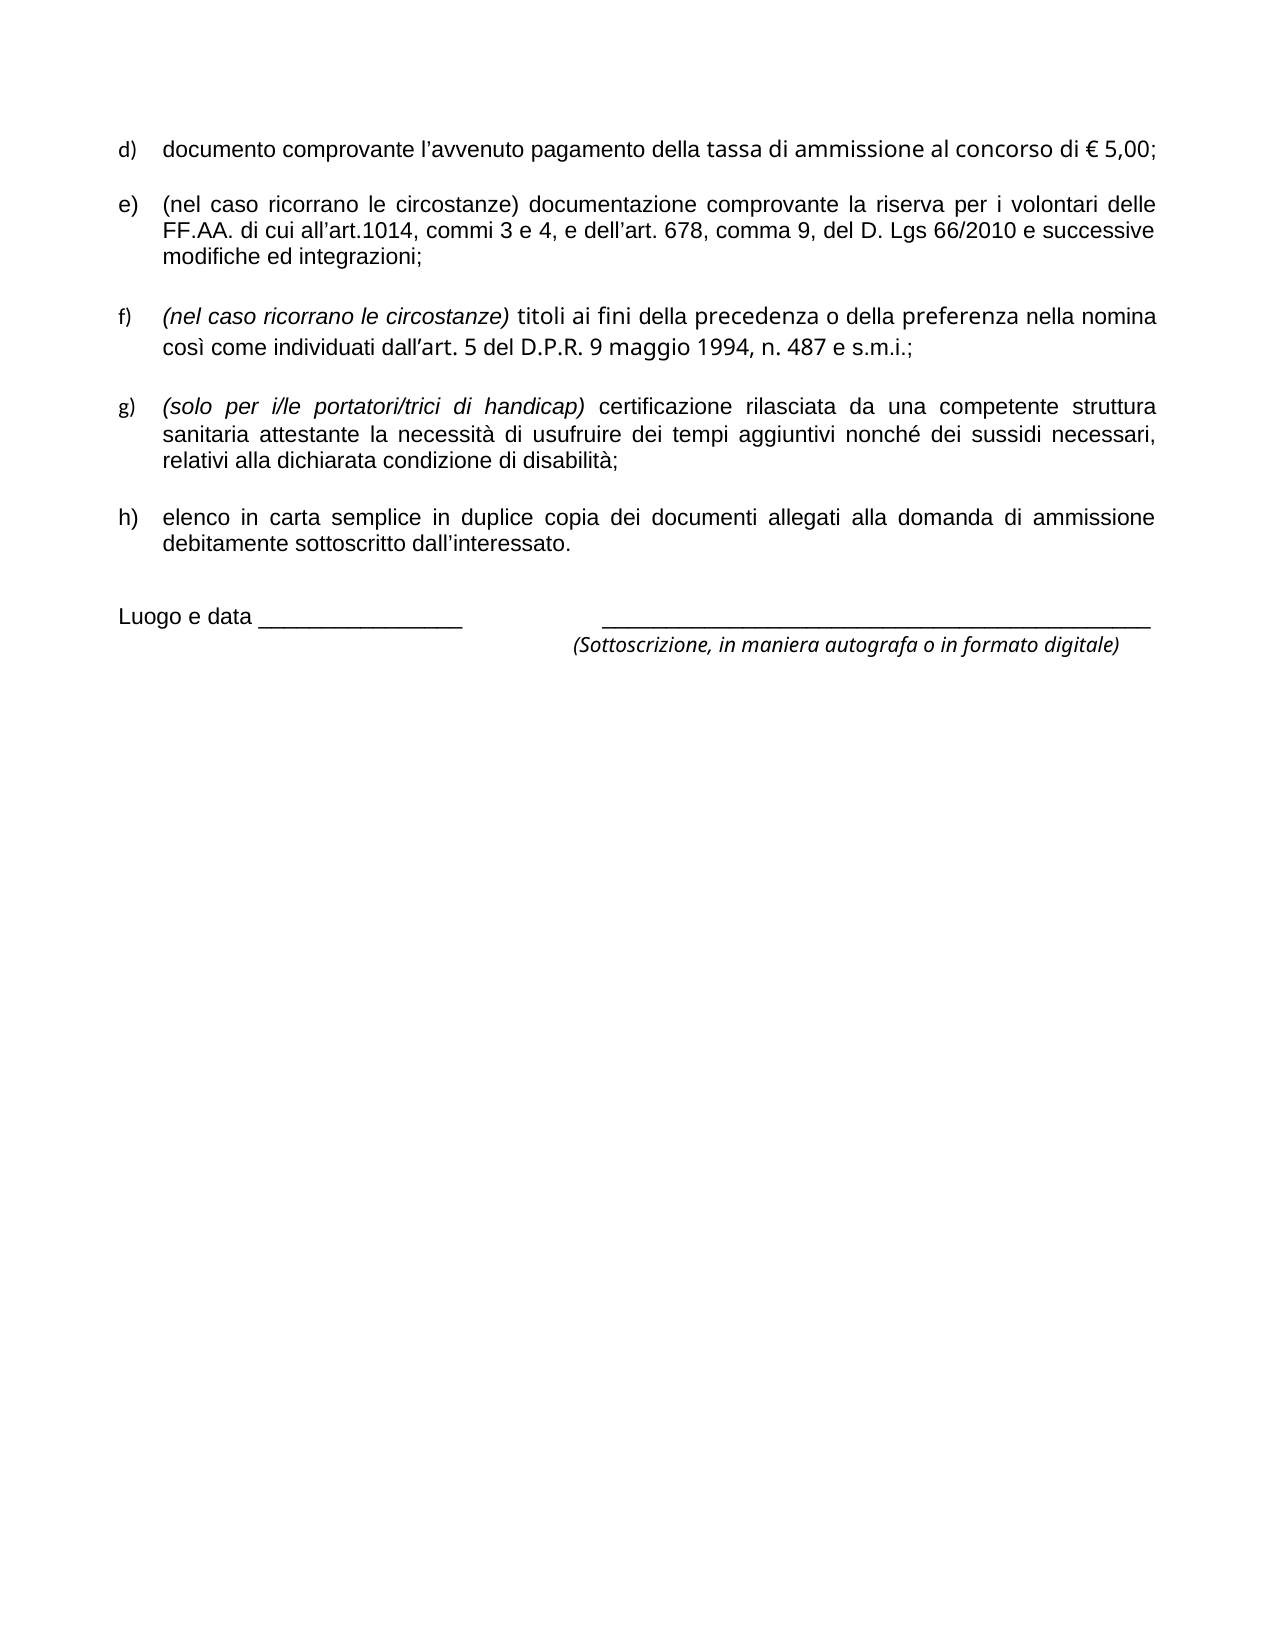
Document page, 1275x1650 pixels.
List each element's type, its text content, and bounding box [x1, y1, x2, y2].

list (nel caso ricorrano le circostanze) titoli ai fini della precedenza o della preferenza nella nomina così come individuati dall’art. 5 del D.P.R. 9 maggio 1994, n. 487 e s.m.i.; [118, 300, 1157, 362]
text (Sottoscrizione, in maniera autografa o in formato digitale) [118, 630, 1157, 658]
list (nel caso ricorrano le circostanze) documentazione comprovante la riserva per i volontari delle FF.AA. di cui all’art.1014, commi 3 e 4, e dell’art. 678, comma 9, del D. Lgs 66/2010 e successive modifiche ed integrazioni; [118, 191, 1157, 269]
list documento comprovante l’avvenuto pagamento della tassa di ammissione al concorso di € 5,00; [118, 133, 1157, 164]
list elenco in carta semplice in duplice copia dei documenti allegati alla domanda di ammissione debitamente sottoscritto dall’interessato. [118, 503, 1157, 556]
text Luogo e data ________________ ___________________________________________ [118, 603, 1157, 630]
list (solo per i/le portatori/trici di handicap) certificazione rilasciata da una competente struttura sanitaria attestante la necessità di usufruire dei tempi aggiuntivi nonché dei sussidi necessari, relativi alla dichiarata condizione di disabilità; [118, 392, 1157, 473]
